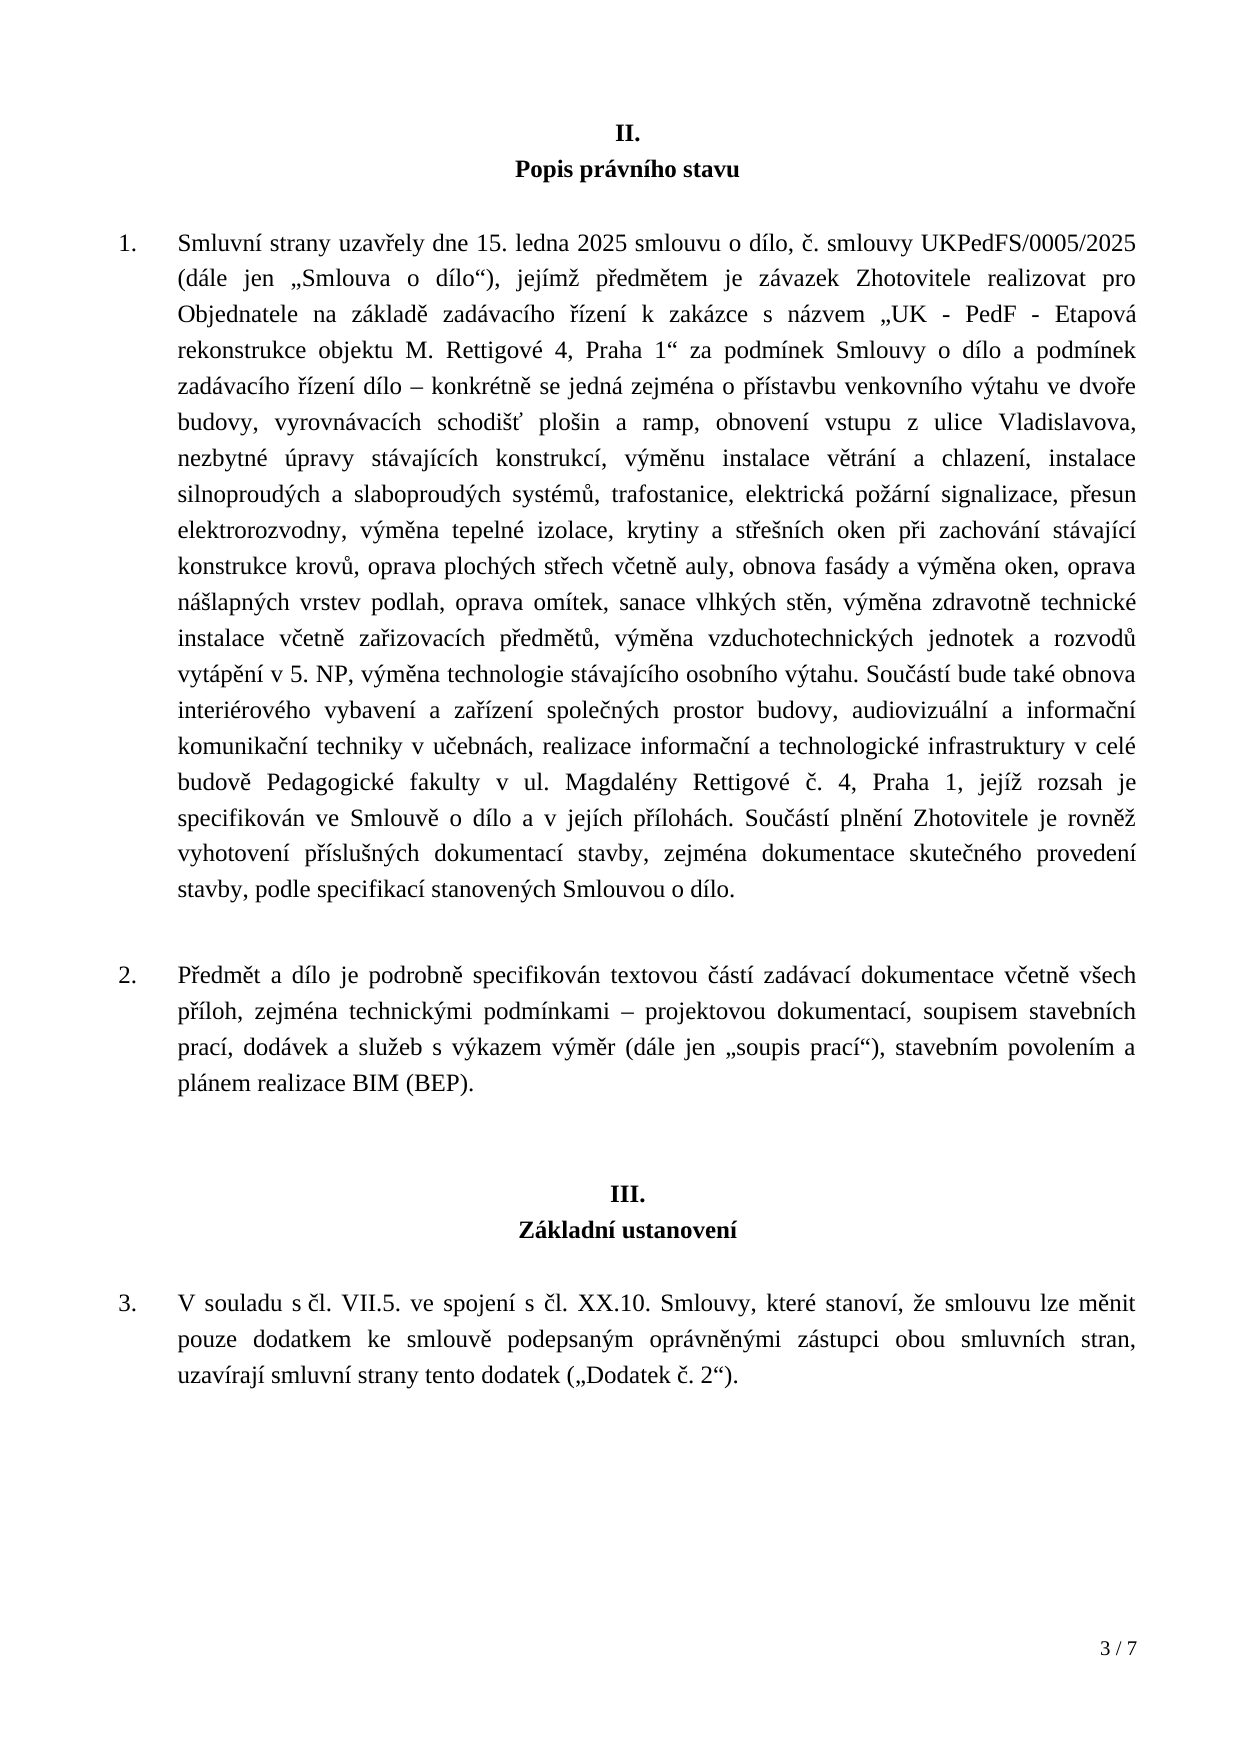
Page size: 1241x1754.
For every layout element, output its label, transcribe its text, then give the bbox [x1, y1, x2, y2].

list Předmět a dílo je podrobně specifikován textovou částí zadávací dokumentace včetně všech příloh, zejména technickými podmínkami – projektovou dokumentací, soupisem stavebních prací, dodávek a služeb s výkazem výměr (dále jen „soupis prací“), stavebním povolením a plánem realizace BIM (BEP). [118, 960, 1137, 1097]
list Smluvní strany uzavřely dne 15. ledna 2025 smlouvu o dílo, č. smlouvy UKPedFS/0005/2025 (dále jen „Smlouva o dílo“), jejímž předmětem je závazek Zhotovitele realizovat pro Objednatele na základě zadávacího řízení k zakázce s názvem „UK - PedF - Etapová rekonstrukce objektu M. Rettigové 4, Praha 1“ za podmínek Smlouvy o dílo a podmínek zadávacího řízení dílo – konkrétně se jedná zejména o přístavbu venkovního výtahu ve dvoře budovy, vyrovnávacích schodišť plošin a ramp, obnovení vstupu z ulice Vladislavova, nezbytné úpravy stávajících konstrukcí, výměnu instalace větrání a chlazení, instalace silnoproudých a slaboproudých systémů, trafostanice, elektrická požární signalizace, přesun elektrorozvodny, výměna tepelné izolace, krytiny a střešních oken při zachování stávající konstrukce krovů, oprava plochých střech včetně auly, obnova fasády a výměna oken, oprava nášlapných vrstev podlah, oprava omítek, sanace vlhkých stěn, výměna zdravotně technické instalace včetně zařizovacích předmětů, výměna vzduchotechnických jednotek a rozvodů vytápění v 5. NP, výměna technologie stávajícího osobního výtahu. Součástí bude také obnova interiérového vybavení a zařízení společných prostor budovy, audiovizuální a informační komunikační techniky v učebnách, realizace informační a technologické infrastruktury v celé budově Pedagogické fakulty v ul. Magdalény Rettigové č. 4, Praha 1, jejíž rozsah je specifikován ve Smlouvě o dílo a v jejích přílohách. Součástí plnění Zhotovitele je rovněž vyhotovení příslušných dokumentací stavby, zejména dokumentace skutečného provedení stavby, podle specifikací stanovených Smlouvou o dílo. [118, 228, 1137, 903]
subtitle III. Základní ustanovení [118, 1179, 1137, 1244]
list V souladu s čl. VII.5. ve spojení s čl. XX.10. Smlouvy, které stanoví, že smlouvu lze měnit pouze dodatkem ke smlouvě podepsaným oprávněnými zástupci obou smluvních stran, uzavírají smluvní strany tento dodatek („Dodatek č. 2“). [118, 1288, 1137, 1389]
subtitle II. Popis právního stavu [118, 118, 1137, 183]
